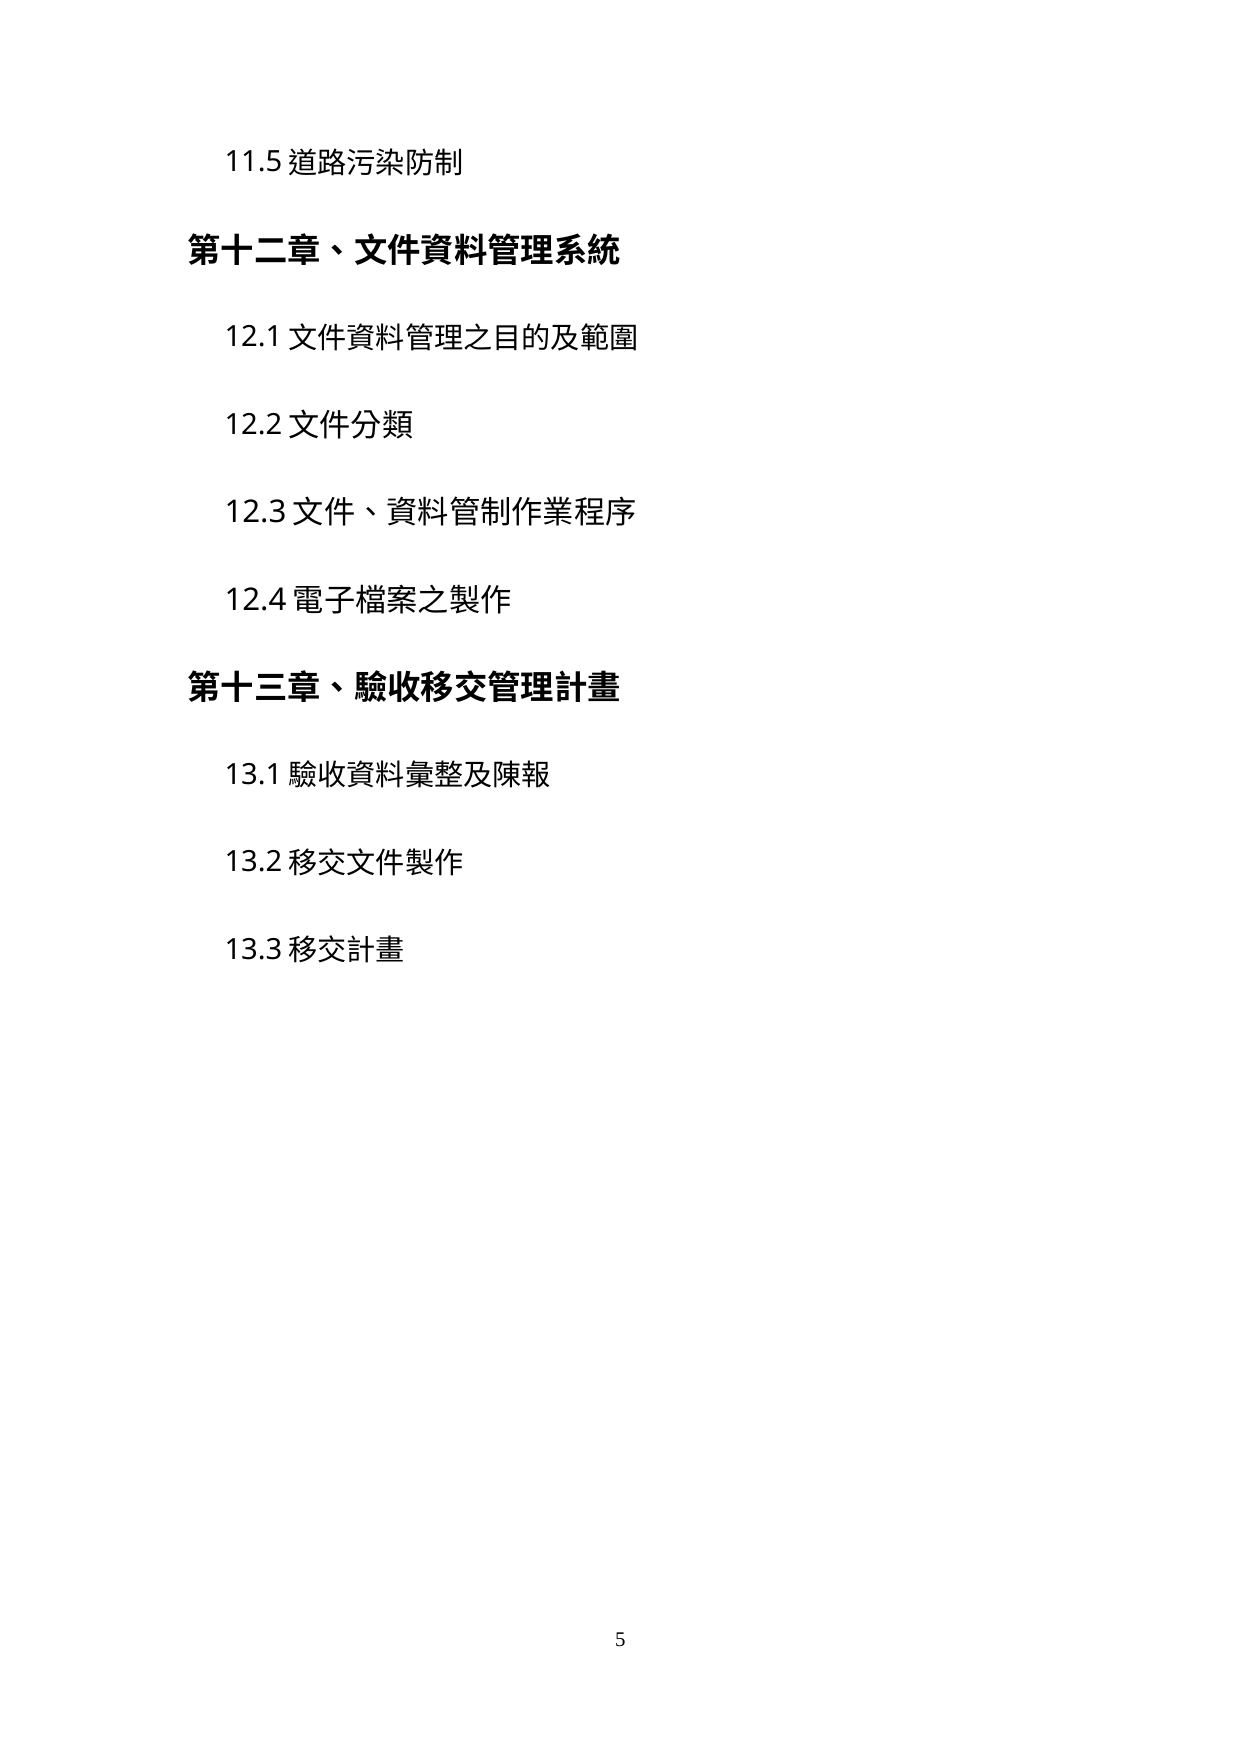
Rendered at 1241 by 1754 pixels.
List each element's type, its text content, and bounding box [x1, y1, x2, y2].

subtitle 第十二章、文件資料管理系統 [187, 210, 1047, 285]
subtitle 13.2移交文件製作 [224, 823, 1053, 898]
subtitle 12.2文件分類 [224, 385, 1053, 460]
subtitle 12.1文件資料管理之目的及範圍 [224, 298, 1053, 373]
subtitle 11.5道路污染防制 [224, 123, 1053, 198]
subtitle 13.1驗收資料彙整及陳報 [224, 735, 1053, 810]
subtitle 13.3移交計畫 [224, 910, 1053, 985]
subtitle 第十三章、驗收移交管理計畫 [187, 648, 1047, 723]
subtitle 12.4電子檔案之製作 [224, 560, 1053, 635]
subtitle 12.3文件、資料管制作業程序 [224, 473, 1053, 548]
